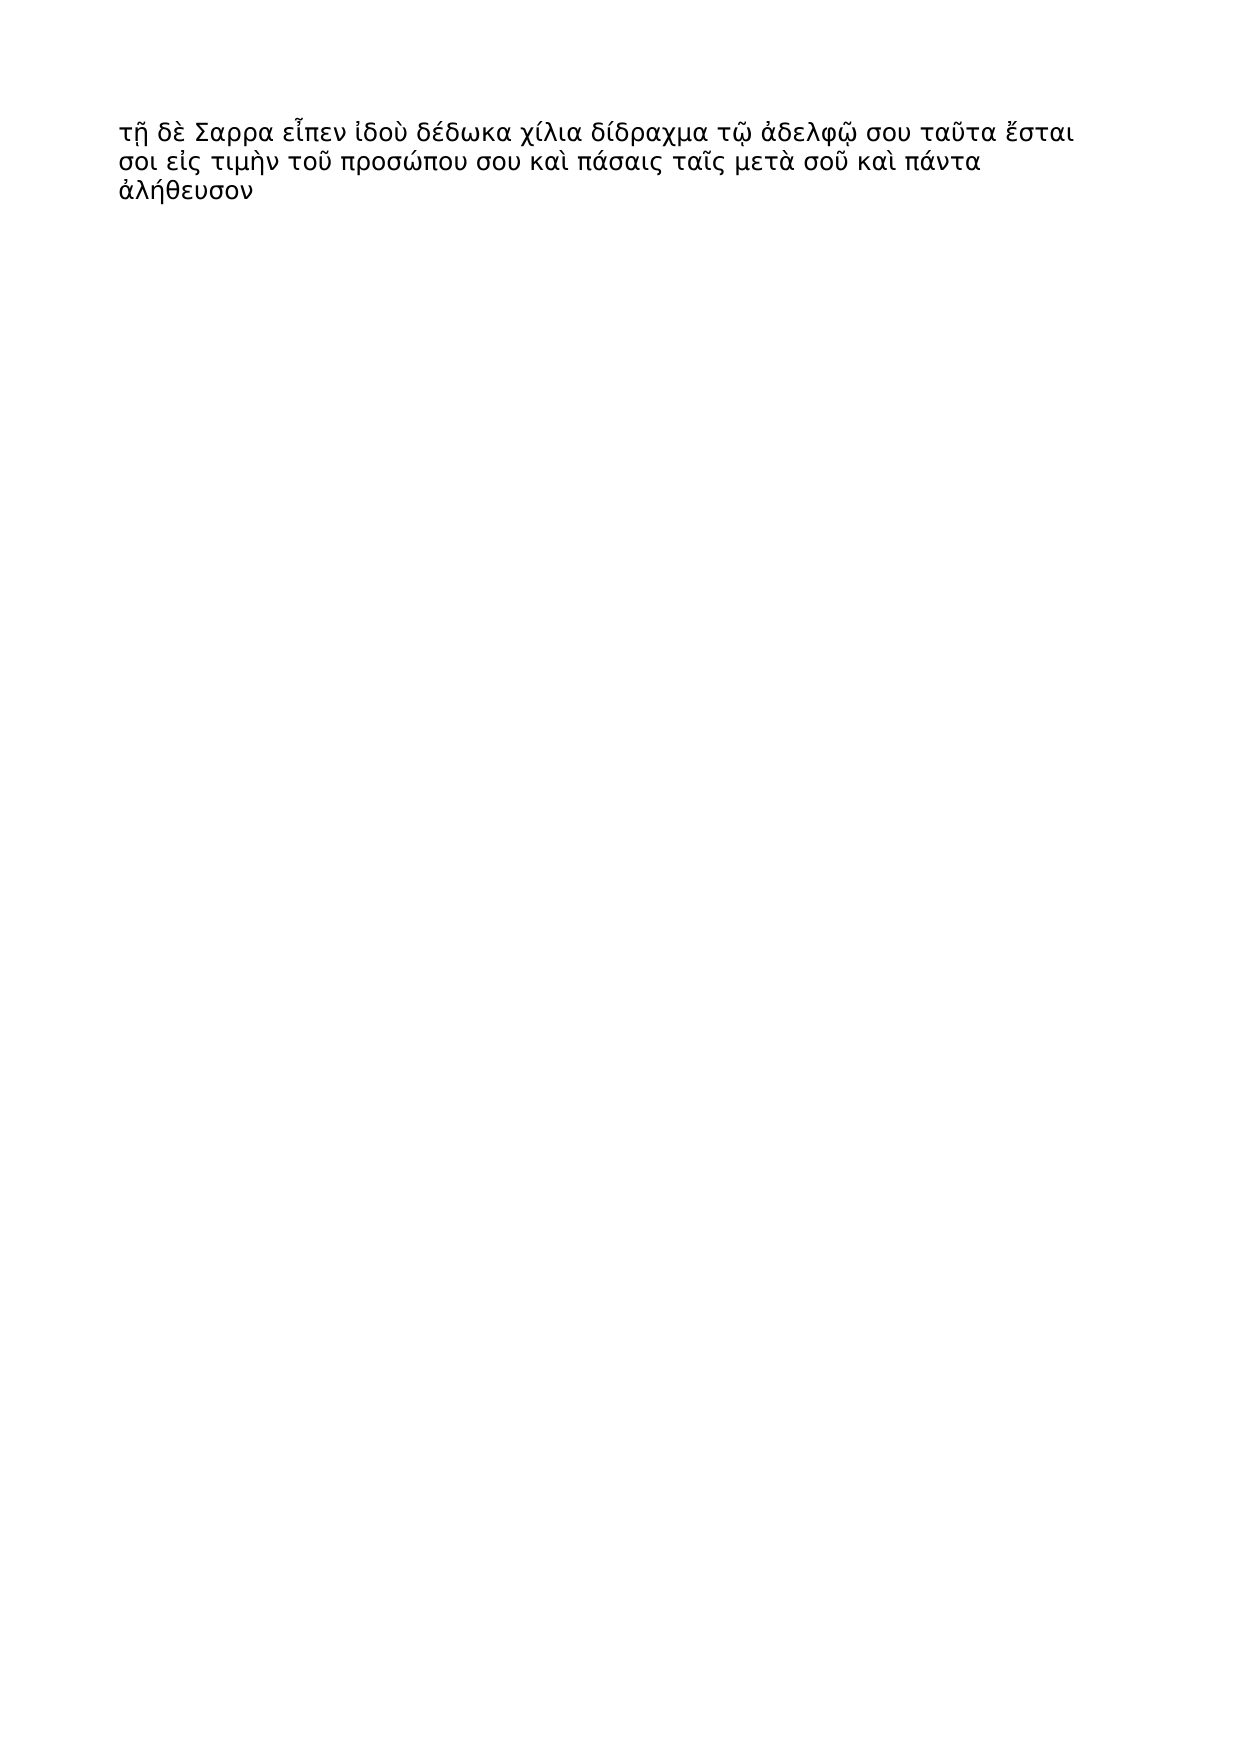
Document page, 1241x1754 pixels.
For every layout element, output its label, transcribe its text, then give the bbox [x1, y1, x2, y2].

text τῇ δὲ Σαρρα εἶπεν ἰδοὺ δέδωκα χίλια δίδραχμα τῷ ἀδελφῷ σου ταῦτα ἔσται σοι εἰς τιμὴν τοῦ προσώπου σου καὶ πάσαις ταῖς μετὰ σοῦ καὶ πάντα ἀλήθευσον [118, 118, 1122, 206]
